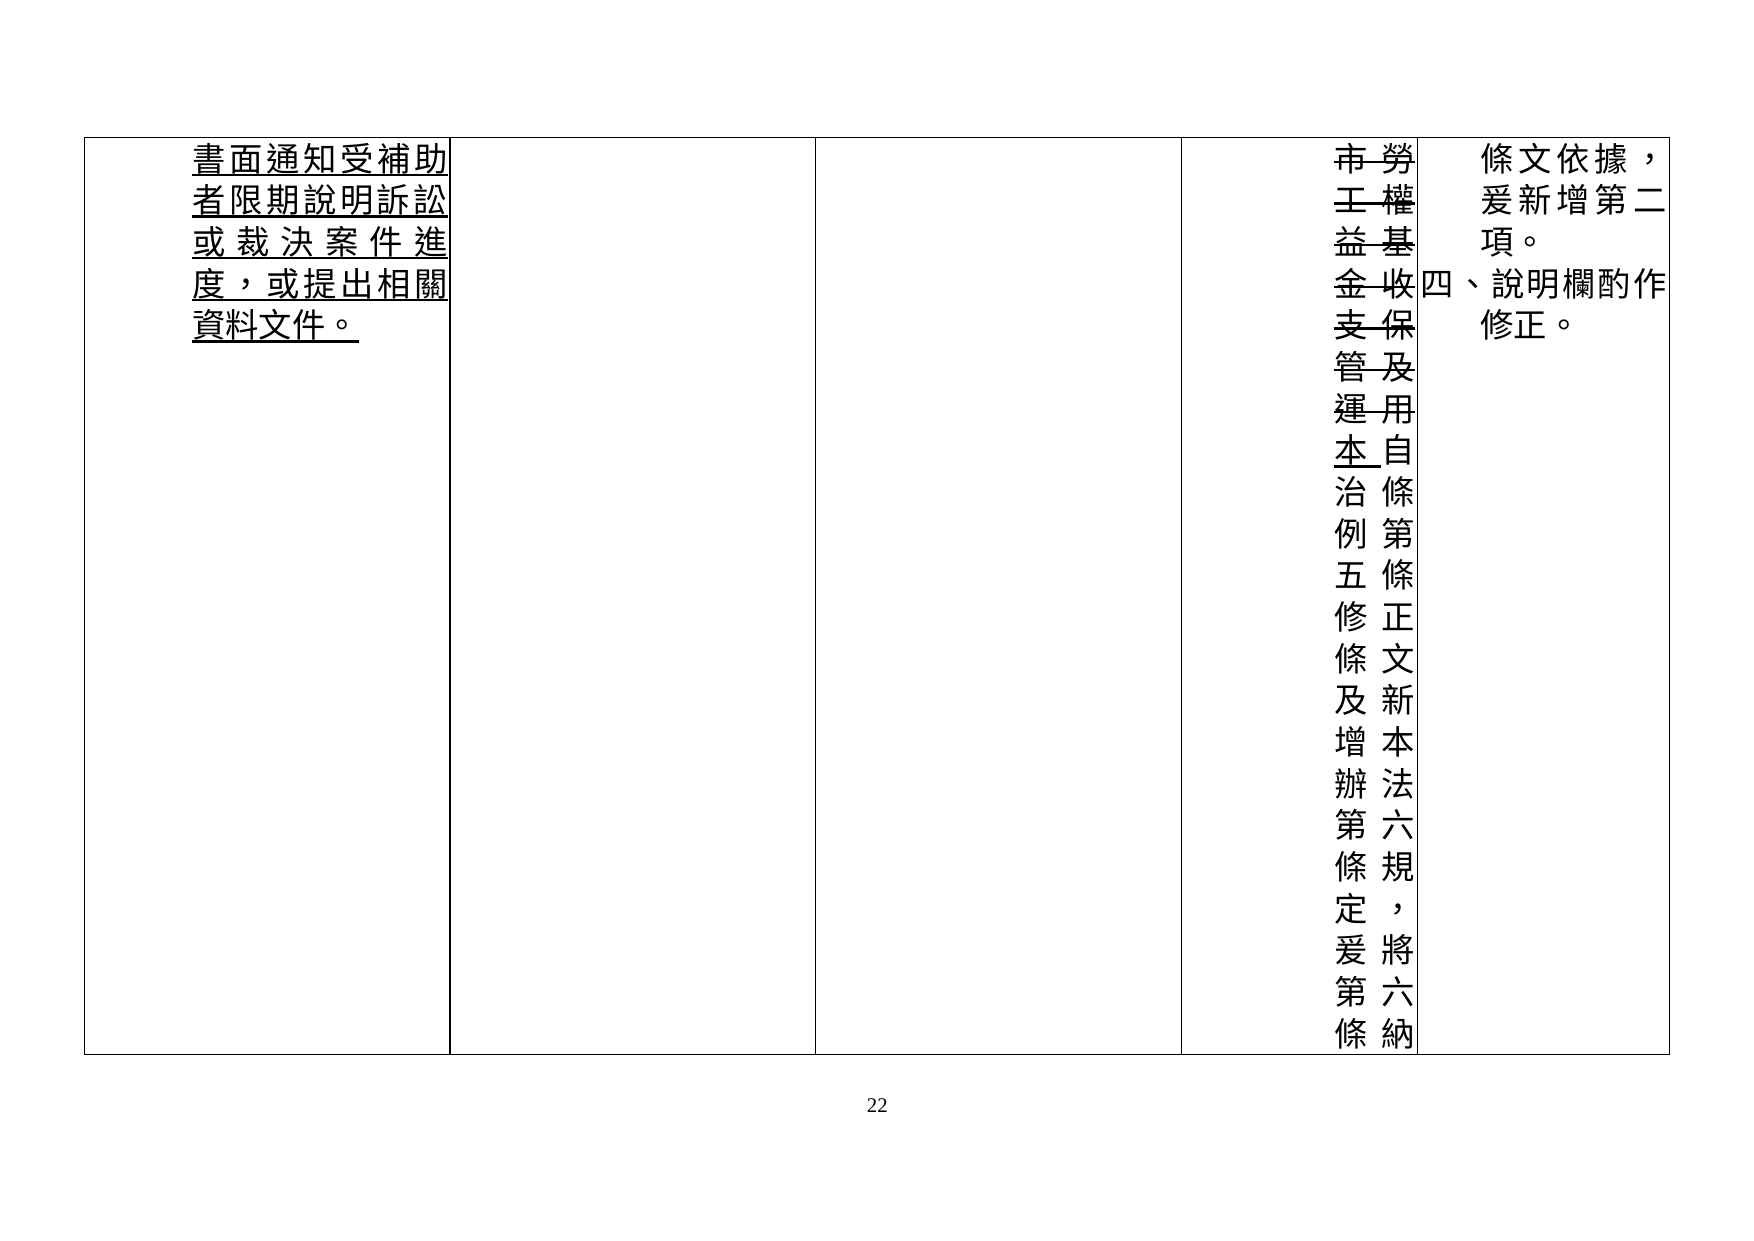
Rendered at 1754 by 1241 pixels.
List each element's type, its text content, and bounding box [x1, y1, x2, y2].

table_cell 書面通知受補助者限期說明訴訟或裁決案件進度，或提出相關資料文件。 [85, 138, 449, 1054]
table_cell [816, 138, 1181, 1054]
table_cell [451, 138, 815, 1054]
table_cell 第七條移列至第八條條次遞改。。 配合臺北市勞工權益基金收支保管及運用本自治條例第五條修正條文及新增本辦法第六條規定，爰將第六條納入本條之適用範圍。 [1182, 138, 1417, 1054]
table_cell 條文依據，爰新增第二項。 四、說明欄酌作修正。 [1418, 138, 1669, 1054]
